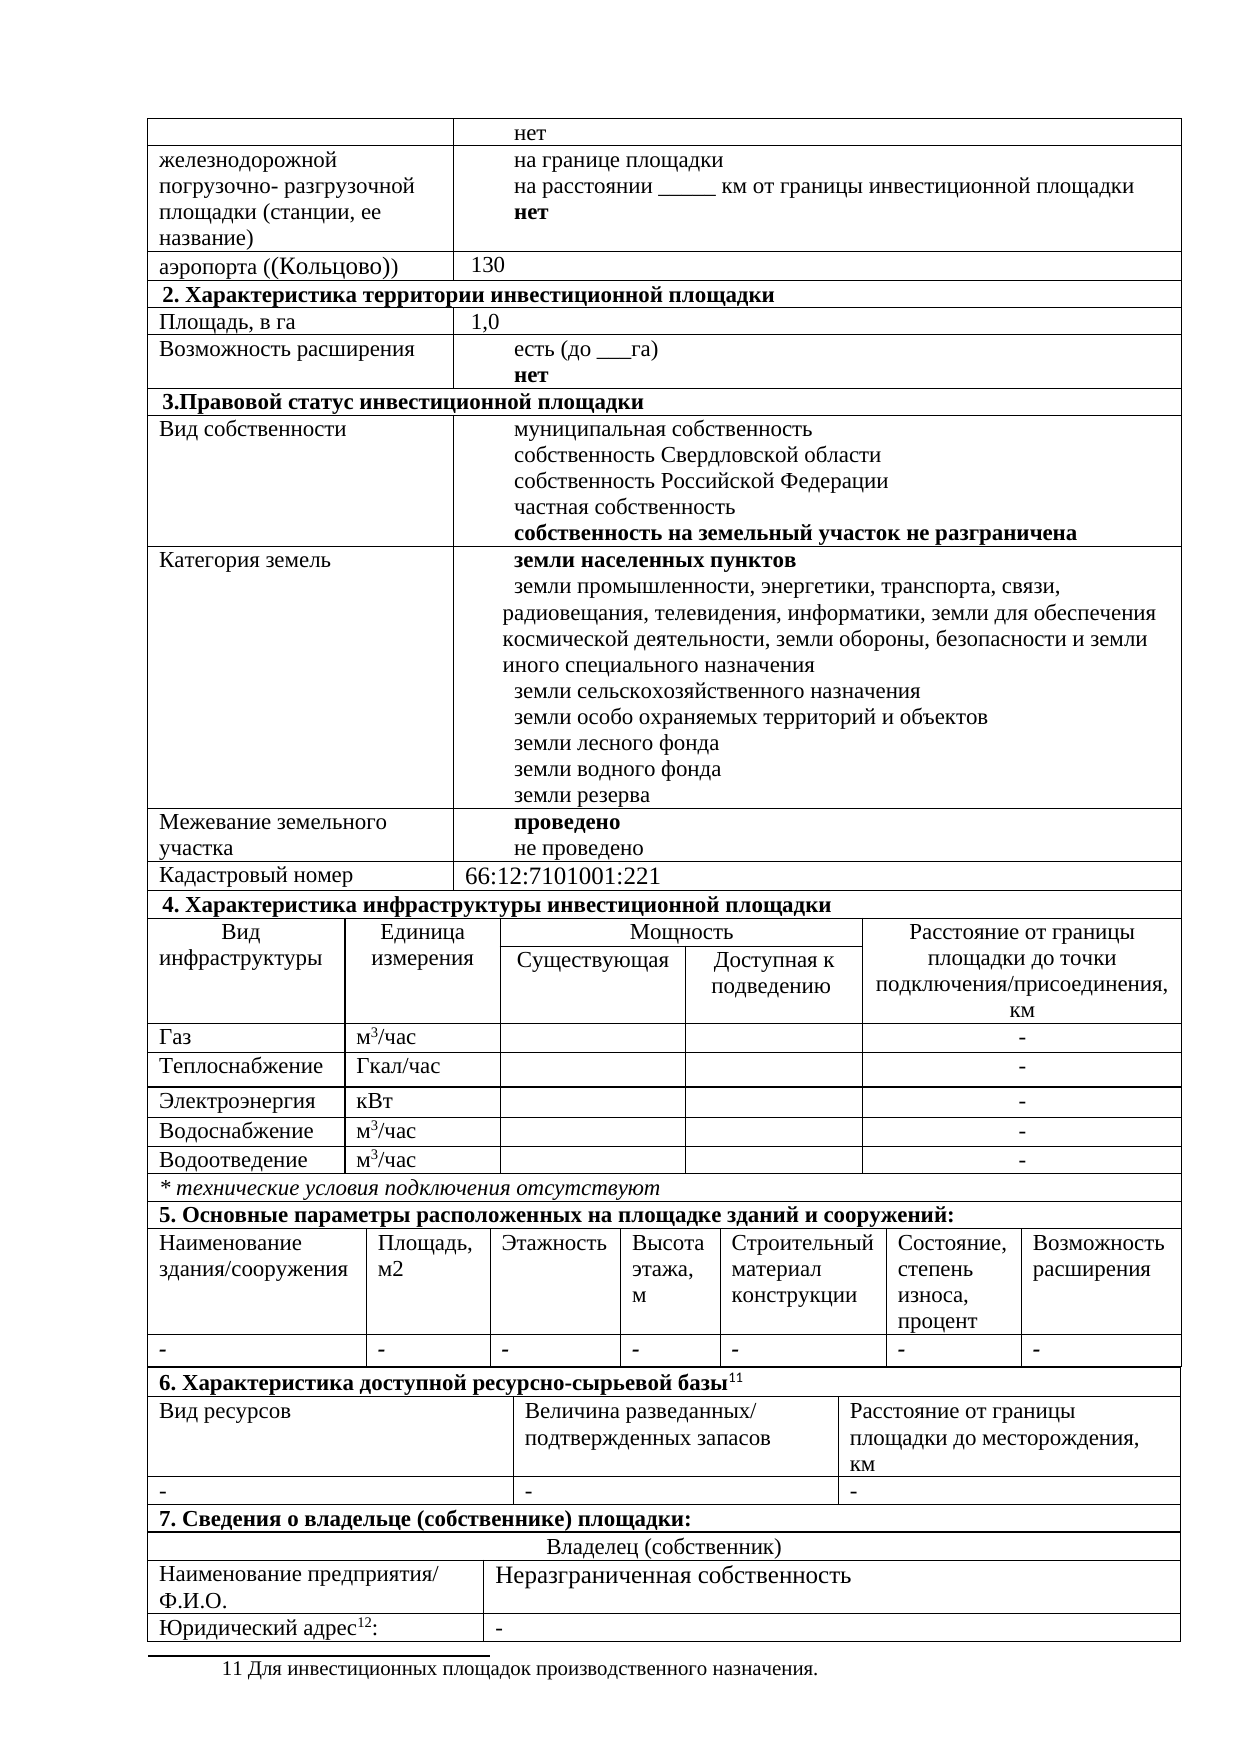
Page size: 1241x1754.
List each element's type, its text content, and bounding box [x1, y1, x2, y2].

table_cell Существующая [501, 947, 685, 1023]
table_cell 7. Сведения о владельце (собственнике) площадки: [148, 1505, 1180, 1531]
table_cell [148, 119, 453, 145]
table_cell Водоснабжение [148, 1118, 344, 1146]
table_cell - [887, 1335, 1021, 1366]
table_cell Мощность [501, 919, 862, 946]
table_cell - [721, 1335, 886, 1366]
table_cell земли населенных пунктов земли промышленности, энергетики, транспорта, связи, радиовещания, телевидения, информатики, земли для обеспечения космической деятельности, земли обороны, безопасности и земли иного специального назначения земли сельскохозяйственного назначения земли особо охраняемых территорий и объектов земли лесного фонда земли водного фонда земли резерва [454, 547, 1181, 808]
table_cell 66:12:7101001:221 [454, 862, 1181, 890]
table_cell Площадь, в га [148, 308, 453, 334]
table_cell 1,0 [454, 308, 1181, 334]
table_cell м3/час [346, 1147, 500, 1173]
table_cell - [491, 1335, 620, 1366]
table_cell Межевание земельного участка [148, 809, 453, 861]
table_cell Расстояние от границы площадки до месторождения, км [839, 1397, 1180, 1476]
table_cell [686, 1147, 862, 1173]
table_cell - [148, 1477, 513, 1504]
table_cell [501, 1088, 685, 1117]
table_cell Газ [148, 1024, 344, 1052]
table_cell Возможность расширения [148, 335, 453, 387]
table_cell Величина разведанных/ подтвержденных запасов [514, 1397, 838, 1476]
table_cell Состояние, степень износа, процент [887, 1229, 1021, 1334]
table_cell Наименование здания/сооружения [148, 1229, 366, 1334]
table_cell Вид собственности [148, 416, 453, 546]
table_cell Электроэнергия [148, 1088, 344, 1117]
table_cell Вид инфраструктуры [148, 919, 344, 1023]
table_cell Строительный материал конструкции [721, 1229, 886, 1334]
table_cell - [1022, 1335, 1181, 1366]
table_cell м3/час [346, 1118, 500, 1146]
table_cell Гкал/час [346, 1053, 500, 1086]
table_header Владелец (собственник) [148, 1533, 1180, 1559]
table_cell - [484, 1614, 1180, 1641]
table_cell Единица измерения [346, 919, 500, 1023]
table_cell [686, 1118, 862, 1146]
table_cell [501, 1053, 685, 1086]
table_cell - [839, 1477, 1180, 1504]
table_cell Доступная к подведению [686, 947, 862, 1023]
table_cell железнодорожной погрузочно- разгрузочной площадки (станции, ее название) [148, 146, 453, 251]
table_cell * технические условия подключения отсутствуют [148, 1174, 1181, 1201]
table_cell Категория земель [148, 547, 453, 808]
table_cell 3.Правовой статус инвестиционной площадки [148, 389, 1181, 414]
table_cell - [621, 1335, 720, 1366]
table_cell Вид ресурсов [148, 1397, 513, 1476]
table_cell 2. Характеристика территории инвестиционной площадки [148, 281, 1181, 307]
table_cell - [863, 1118, 1181, 1146]
table_cell - [863, 1088, 1181, 1117]
table_cell аэропорта ((Кольцово)) [148, 252, 453, 280]
table_cell проведено не проведено [454, 809, 1181, 861]
table_cell Наименование предприятия/ Ф.И.О. [148, 1561, 483, 1613]
table_cell Теплоснабжение [148, 1053, 344, 1086]
table_cell кВт [346, 1088, 500, 1117]
table_cell - [863, 1024, 1181, 1052]
table_cell [686, 1024, 862, 1052]
table_cell Возможность расширения [1022, 1229, 1181, 1334]
table_cell Высота этажа, м [621, 1229, 720, 1334]
table_cell Юридический адрес: [148, 1614, 483, 1641]
table_cell - [863, 1147, 1181, 1173]
table_cell - [148, 1335, 366, 1366]
table_cell [501, 1118, 685, 1146]
table_cell Кадастровый номер [148, 862, 453, 890]
table_cell - [514, 1477, 838, 1504]
table_cell нет [454, 119, 1181, 145]
table_cell [686, 1088, 862, 1117]
table_cell есть (до ___га) нет [454, 335, 1181, 387]
table_cell Площадь, м2 [367, 1229, 490, 1334]
table_cell м3/час [346, 1024, 500, 1052]
table_cell 130 [454, 252, 1181, 280]
table_header 6. Характеристика доступной ресурсно-сырьевой базы [148, 1368, 1180, 1396]
table_cell Неразграниченная собственность [484, 1561, 1180, 1613]
table_cell Расстояние от границы площадки до точки подключения/присоединения, км [863, 919, 1181, 1023]
table_cell на границе площадки на расстоянии _____ км от границы инвестиционной площадки нет [454, 146, 1181, 251]
table_cell муниципальная собственность собственность Свердловской области собственность Российской Федерации частная собственность собственность на земельный участок не разграничена [454, 416, 1181, 546]
table_cell Водоотведение [148, 1147, 344, 1173]
table_cell 4. Характеристика инфраструктуры инвестиционной площадки [148, 891, 1181, 917]
table_cell - [367, 1335, 490, 1366]
table_cell [501, 1024, 685, 1052]
table_cell [686, 1053, 862, 1086]
table_cell 5. Основные параметры расположенных на площадке зданий и сооружений: [148, 1202, 1181, 1228]
table_cell [501, 1147, 685, 1173]
table_cell Этажность [491, 1229, 620, 1334]
table_cell - [863, 1053, 1181, 1086]
